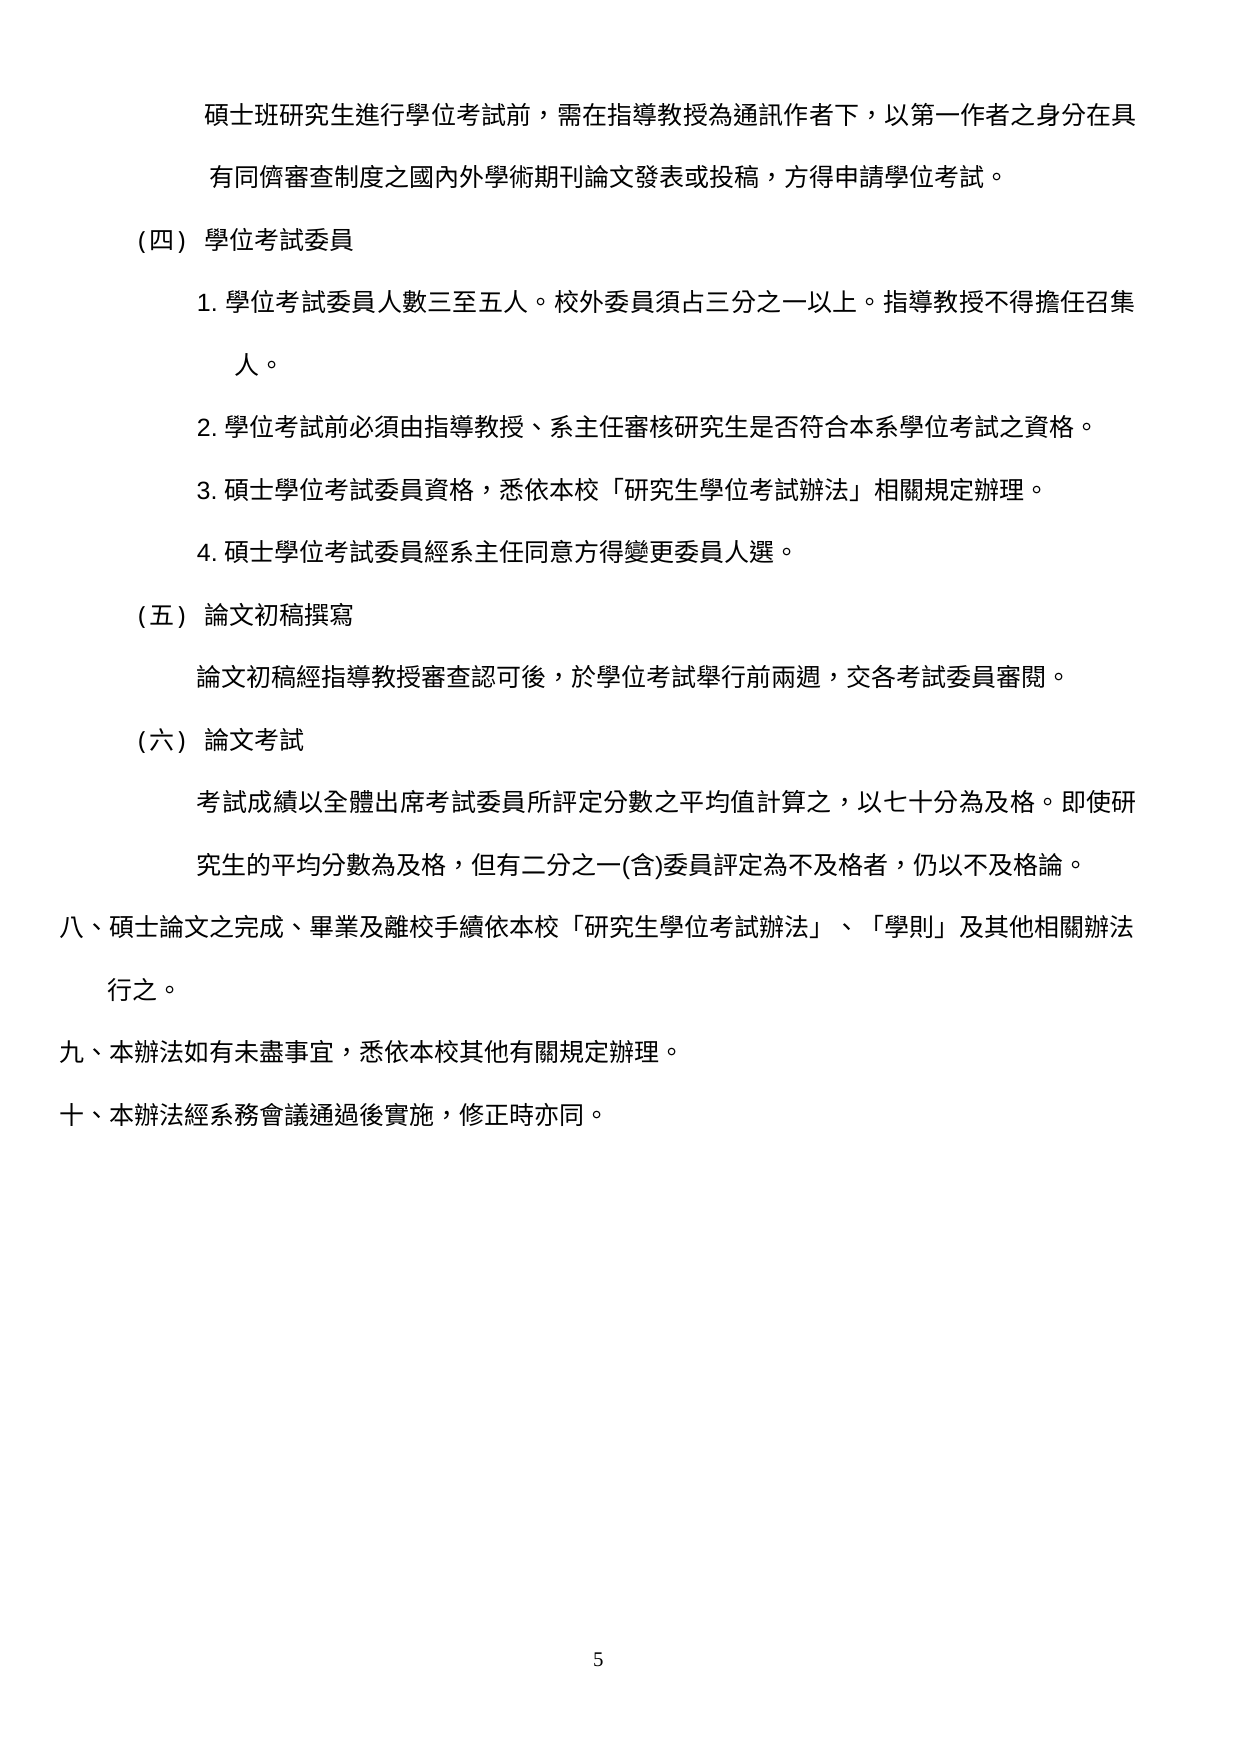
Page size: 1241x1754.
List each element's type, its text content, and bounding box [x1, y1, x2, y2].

text 九、本辦法如有未盡事宜，悉依本校其他有關規定辦理。 [59, 1009, 1137, 1072]
text (五) 論文初稿撰寫 [134, 572, 1137, 634]
text 4. 碩士學位考試委員經系主任同意方得變更委員人選。 [197, 509, 1137, 572]
text 2. 學位考試前必須由指導教授、系主任審核研究生是否符合本系學位考試之資格。 [197, 384, 1137, 447]
text 八、碩士論文之完成、畢業及離校手續依本校「研究生學位考試辦法」、「學則」及其他相關辦法行之。 [59, 884, 1137, 1009]
text 3. 碩士學位考試委員資格，悉依本校「研究生學位考試辦法」相關規定辦理。 [196, 447, 1137, 509]
text 十、本辦法經系務會議通過後實施，修正時亦同。 [59, 1072, 1037, 1134]
text 1. 學位考試委員人數三至五人。校外委員須占三分之一以上。指導教授不得擔任召集人。 [197, 259, 1137, 384]
text 考試成績以全體出席考試委員所評定分數之平均值計算之，以七十分為及格。即使研究生的平均分數為及格，但有二分之一(含)委員評定為不及格者，仍以不及格論。 [197, 759, 1137, 884]
text 碩士班研究生進行學位考試前，需在指導教授為通訊作者下，以第一作者之身分在具有同儕審查制度之國內外學術期刊論文發表或投稿，方得申請學位考試。 [197, 72, 1137, 197]
text (六) 論文考試 [134, 697, 1137, 759]
text (四) 學位考試委員 [59, 197, 1137, 259]
text 論文初稿經指導教授審查認可後，於學位考試舉行前兩週，交各考試委員審閱。 [192, 634, 1137, 697]
